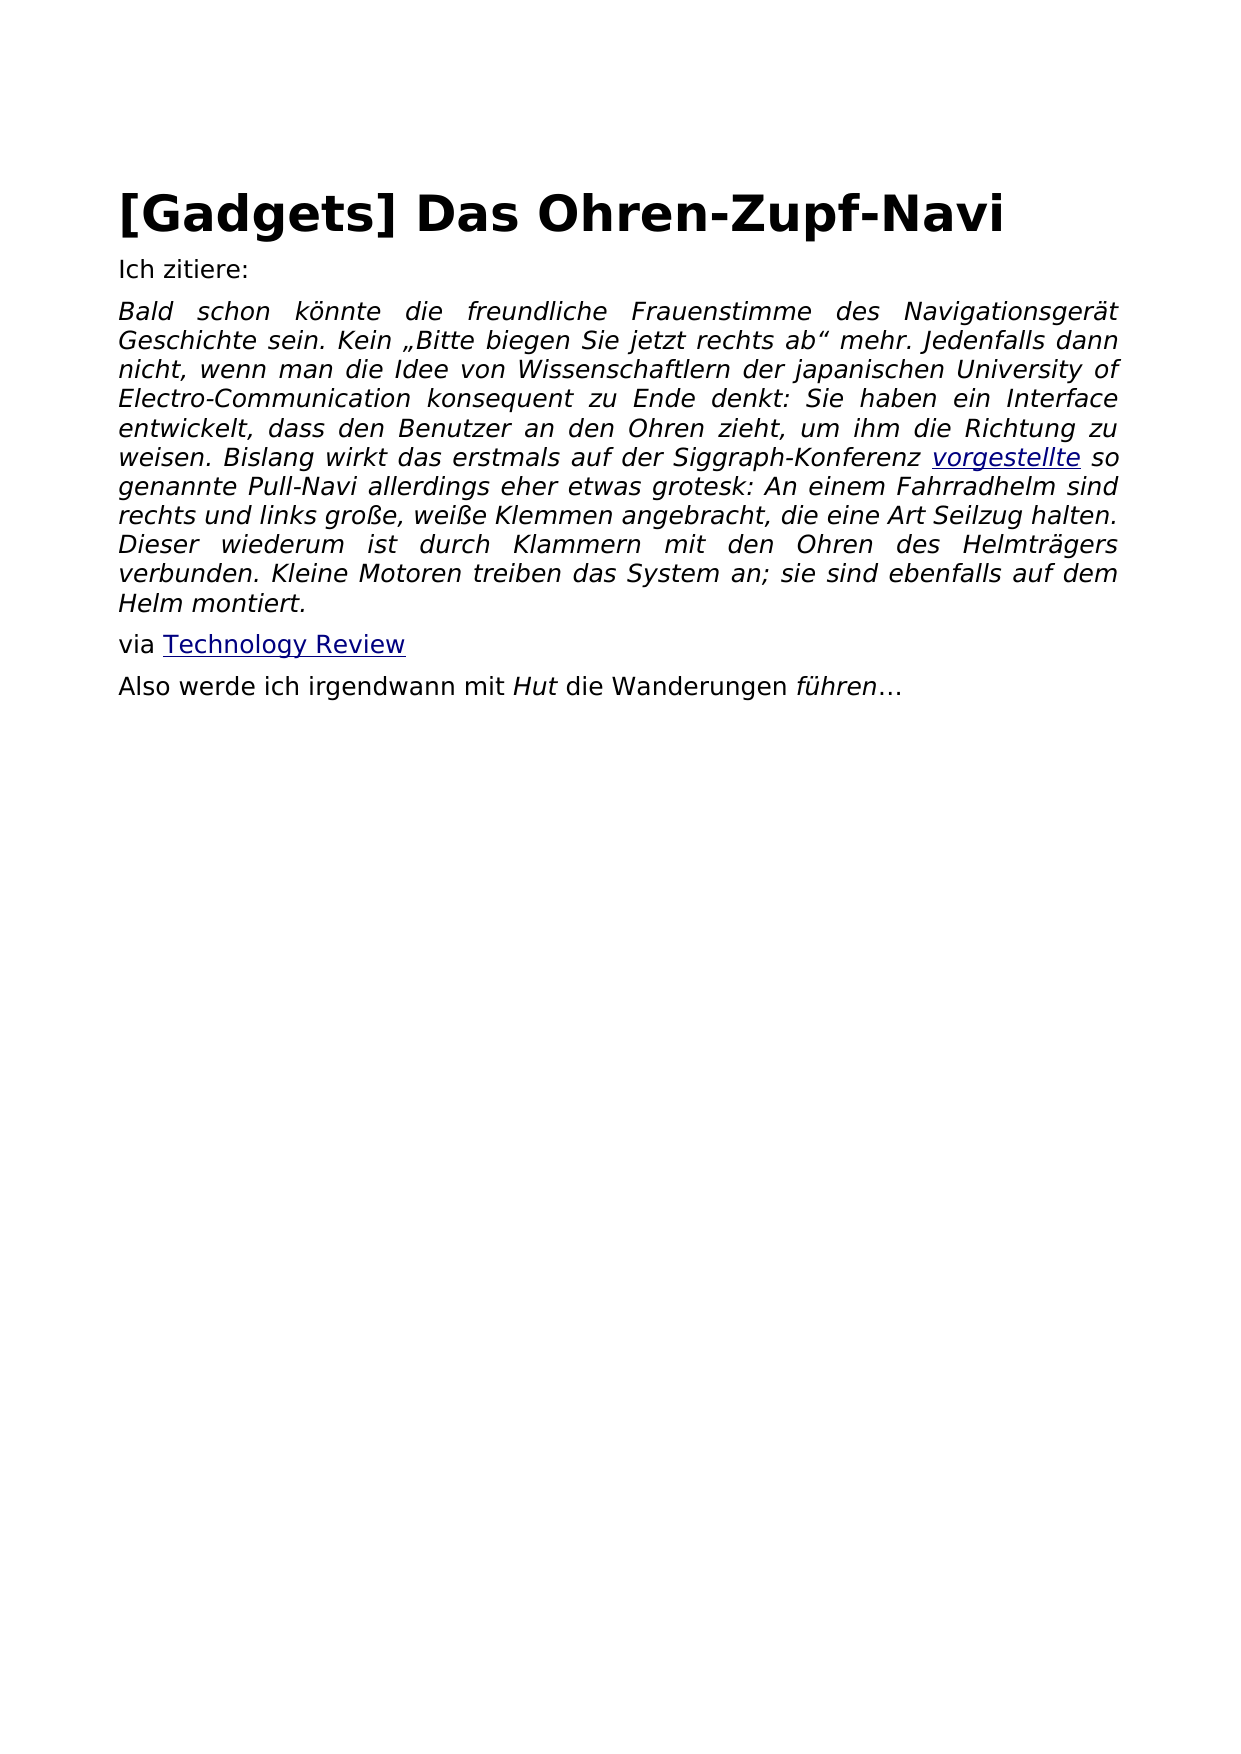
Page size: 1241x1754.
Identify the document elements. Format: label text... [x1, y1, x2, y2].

subtitle [Gadgets] Das Ohren-Zupf-Navi [118, 185, 1122, 243]
text Bald schon könnte die freundliche Frauenstimme des Navigationsgerät Geschichte sein. Kein „Bitte biegen Sie jetzt rechts ab“ mehr. Jedenfalls dann nicht, wenn man die Idee von Wissenschaftlern der japanischen University of Electro-Communication konsequent zu Ende denkt: Sie haben ein Interface entwickelt, dass den Benutzer an den Ohren zieht, um ihm die Richtung zu weisen. Bislang wirkt das erstmals auf der Siggraph-Konferenz vorgestellte so genannte Pull-Navi allerdings eher etwas grotesk: An einem Fahrradhelm sind rechts und links große, weiße Klemmen angebracht, die eine Art Seilzug halten. Dieser wiederum ist durch Klammern mit den Ohren des Helmträgers verbunden. Kleine Motoren treiben das System an; sie sind ebenfalls auf dem Helm montiert. [118, 297, 1122, 618]
text Also werde ich irgendwann mit Hut die Wanderungen führen… [118, 672, 1122, 701]
text Ich zitiere: [118, 256, 1122, 285]
text via Technology Review [118, 631, 1122, 660]
